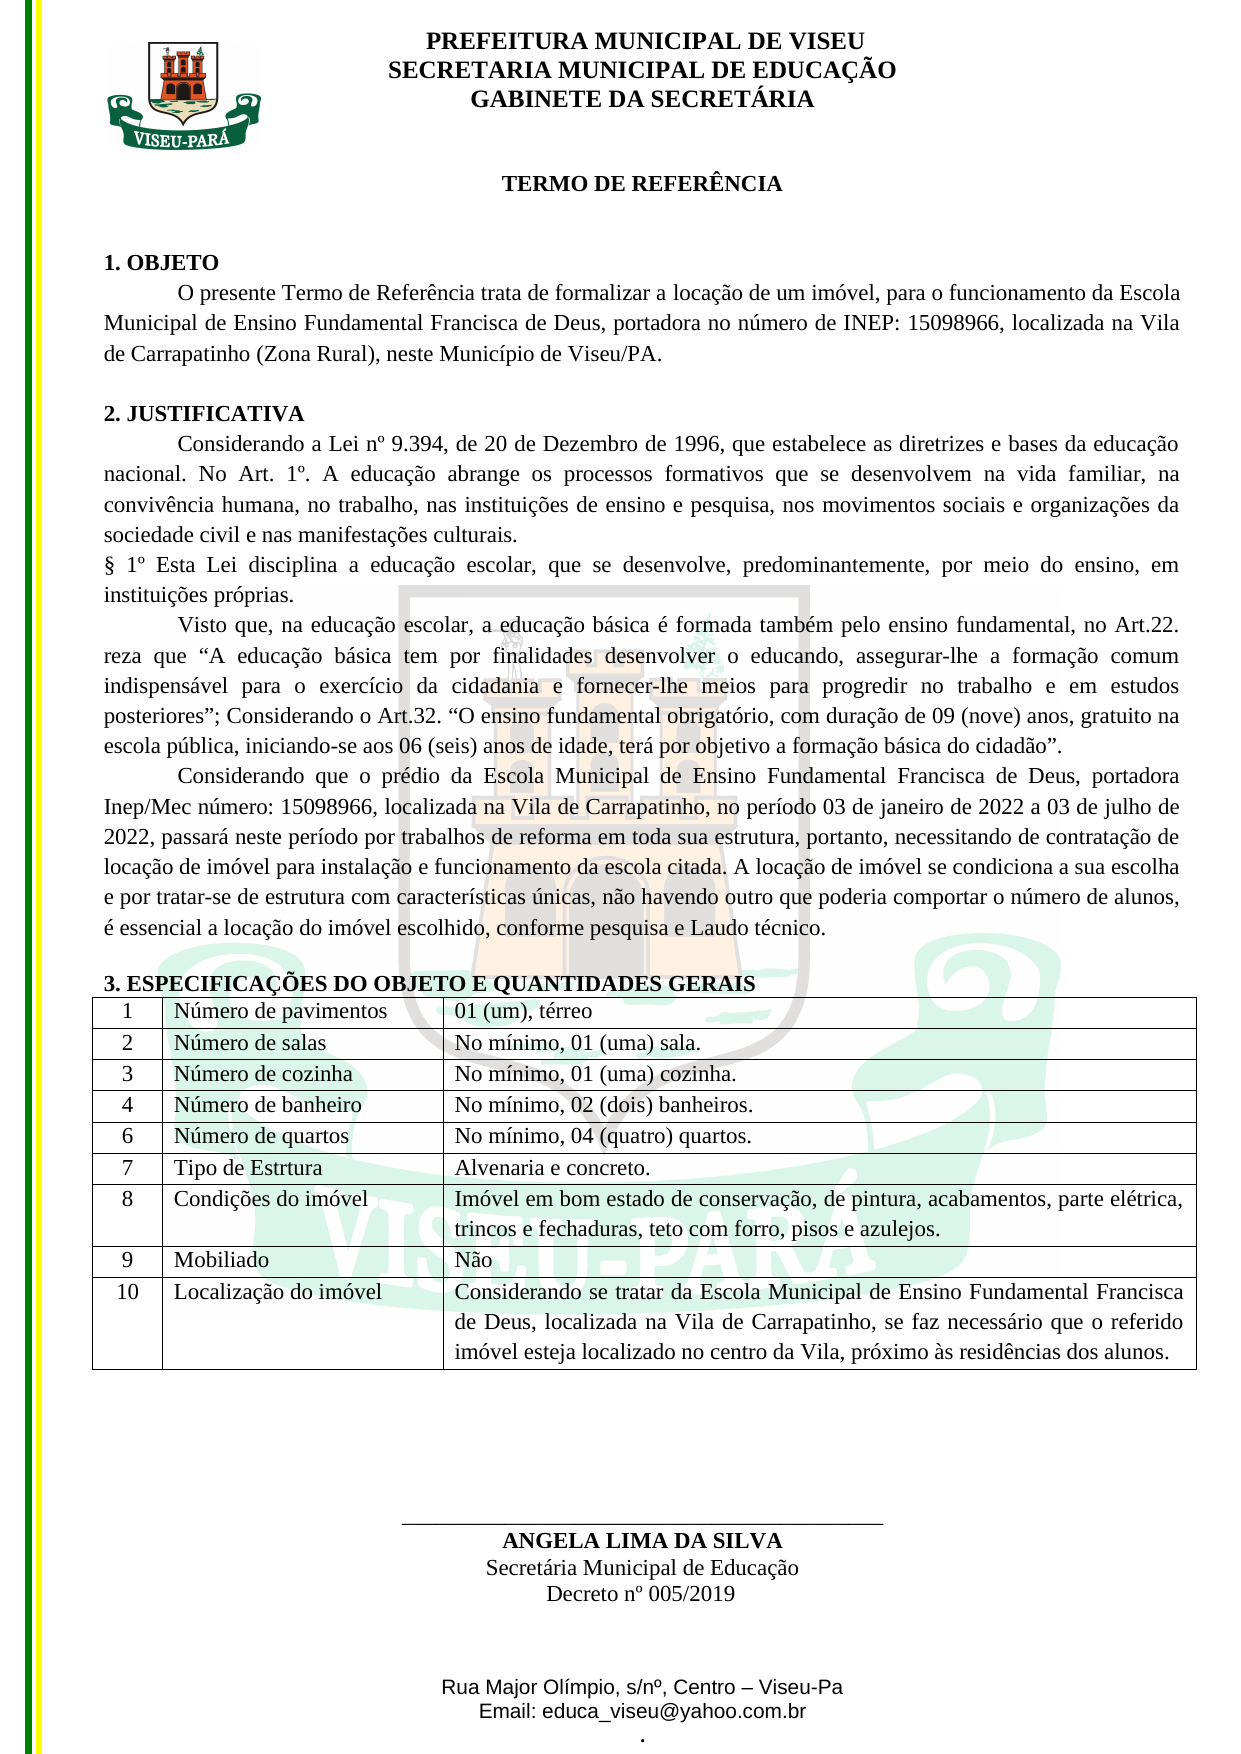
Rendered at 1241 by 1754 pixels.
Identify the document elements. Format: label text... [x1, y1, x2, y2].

table_cell No mínimo, 01 (uma) sala. [1061, 1029, 1196, 1059]
text Secretária Municipal de Educação [103, 1554, 1181, 1580]
text Visto que, na educação escolar, a educação básica é formada também pelo ensino fundamental, no Art.22. reza que “A educação básica tem por finalidades desenvolver o educando, assegurar-lhe a formação comum indispensável para o exercício da cidadania e fornecer-lhe meios para progredir no trabalho e em estudos posteriores”; Considerando o Art.32. “O ensino fundamental obrigatório, com duração de 09 (nove) anos, gratuito na escola pública, iniciando-se aos 06 (seis) anos de idade, terá por objetivo a formação básica do cidadão”. [1061, 612, 1181, 759]
text ANGELA LIMA DA SILVA [103, 1528, 1181, 1554]
table_cell Alvenaria e concreto. [1061, 1154, 1196, 1184]
table_cell 6 [93, 1123, 157, 1153]
text __________________________________________ [103, 1501, 1181, 1528]
text O presente Termo de Referência trata de formalizar a locação de um imóvel, para o funcionamento da Escola Municipal de Ensino Fundamental Francisca de Deus, portadora no número de INEP: 15098966, localizada na Vila de Carrapatinho (Zona Rural), neste Município de Viseu/PA. [103, 279, 1181, 366]
table_header 01 (um), térreo [1061, 998, 1196, 1028]
table_cell Imóvel em bom estado de conservação, de pintura, acabamentos, parte elétrica, trincos e fechaduras, teto com forro, pisos e azulejos. [1061, 1185, 1196, 1246]
table_cell 7 [93, 1154, 157, 1184]
table_cell 9 [93, 1247, 157, 1277]
table_cell 10 [93, 1278, 162, 1368]
table_cell No mínimo, 04 (quatro) quartos. [1061, 1123, 1196, 1153]
text 3. ESPECIFICAÇÕES DO OBJETO E QUANTIDADES GERAIS [1061, 970, 1181, 997]
table_cell 3 [93, 1060, 157, 1090]
text Considerando que o prédio da Escola Municipal de Ensino Fundamental Francisca de Deus, portadora Inep/Mec número: 15098966, localizada na Vila de Carrapatinho, no período 03 de janeiro de 2022 a 03 de julho de 2022, passará neste período por trabalhos de reforma em toda sua estrutura, portanto, necessitando de contratação de locação de imóvel para instalação e funcionamento da escola citada. A locação de imóvel se condiciona a sua escolha e por tratar-se de estrutura com características únicas, não havendo outro que poderia comportar o número de alunos, é essencial a locação do imóvel escolhido, conforme pesquisa e Laudo técnico. [1061, 763, 1181, 940]
table_header 1 [93, 998, 157, 1028]
table_cell Considerando se tratar da Escola Municipal de Ensino Fundamental Francisca de Deus, localizada na Vila de Carrapatinho, se faz necessário que o referido imóvel esteja localizado no centro da Vila, próximo às residências dos alunos. [444, 1278, 1196, 1368]
table_cell Localização do imóvel [163, 1316, 443, 1368]
text 3. ESPECIFICAÇÕES DO OBJETO E QUANTIDADES GERAIS [103, 970, 157, 997]
table_cell No mínimo, 01 (uma) cozinha. [1061, 1060, 1196, 1090]
table_cell No mínimo, 02 (dois) banheiros. [1061, 1091, 1196, 1122]
text Decreto nº 005/2019 [472, 1580, 1181, 1607]
text § 1º Esta Lei disciplina a educação escolar, que se desenvolve, predominantemente, por meio do ensino, em instituições próprias. [103, 551, 1181, 608]
table_cell Não [1061, 1247, 1196, 1277]
table_cell 8 [93, 1185, 157, 1246]
table_cell 4 [93, 1091, 157, 1122]
picture [107, 42, 261, 150]
text 1. OBJETO [103, 249, 1181, 275]
text Considerando a Lei nº 9.394, de 20 de Dezembro de 1996, que estabelece as diretrizes e bases da educação nacional. No Art. 1º. A educação abrange os processos formativos que se desenvolvem na vida familiar, na convivência humana, no trabalho, nas instituições de ensino e pesquisa, nos movimentos sociais e organizações da sociedade civil e nas manifestações culturais. [103, 430, 1181, 547]
table_cell 2 [93, 1029, 157, 1059]
text TERMO DE REFERÊNCIA [103, 170, 1181, 196]
text 2. JUSTIFICATIVA [103, 400, 1181, 426]
